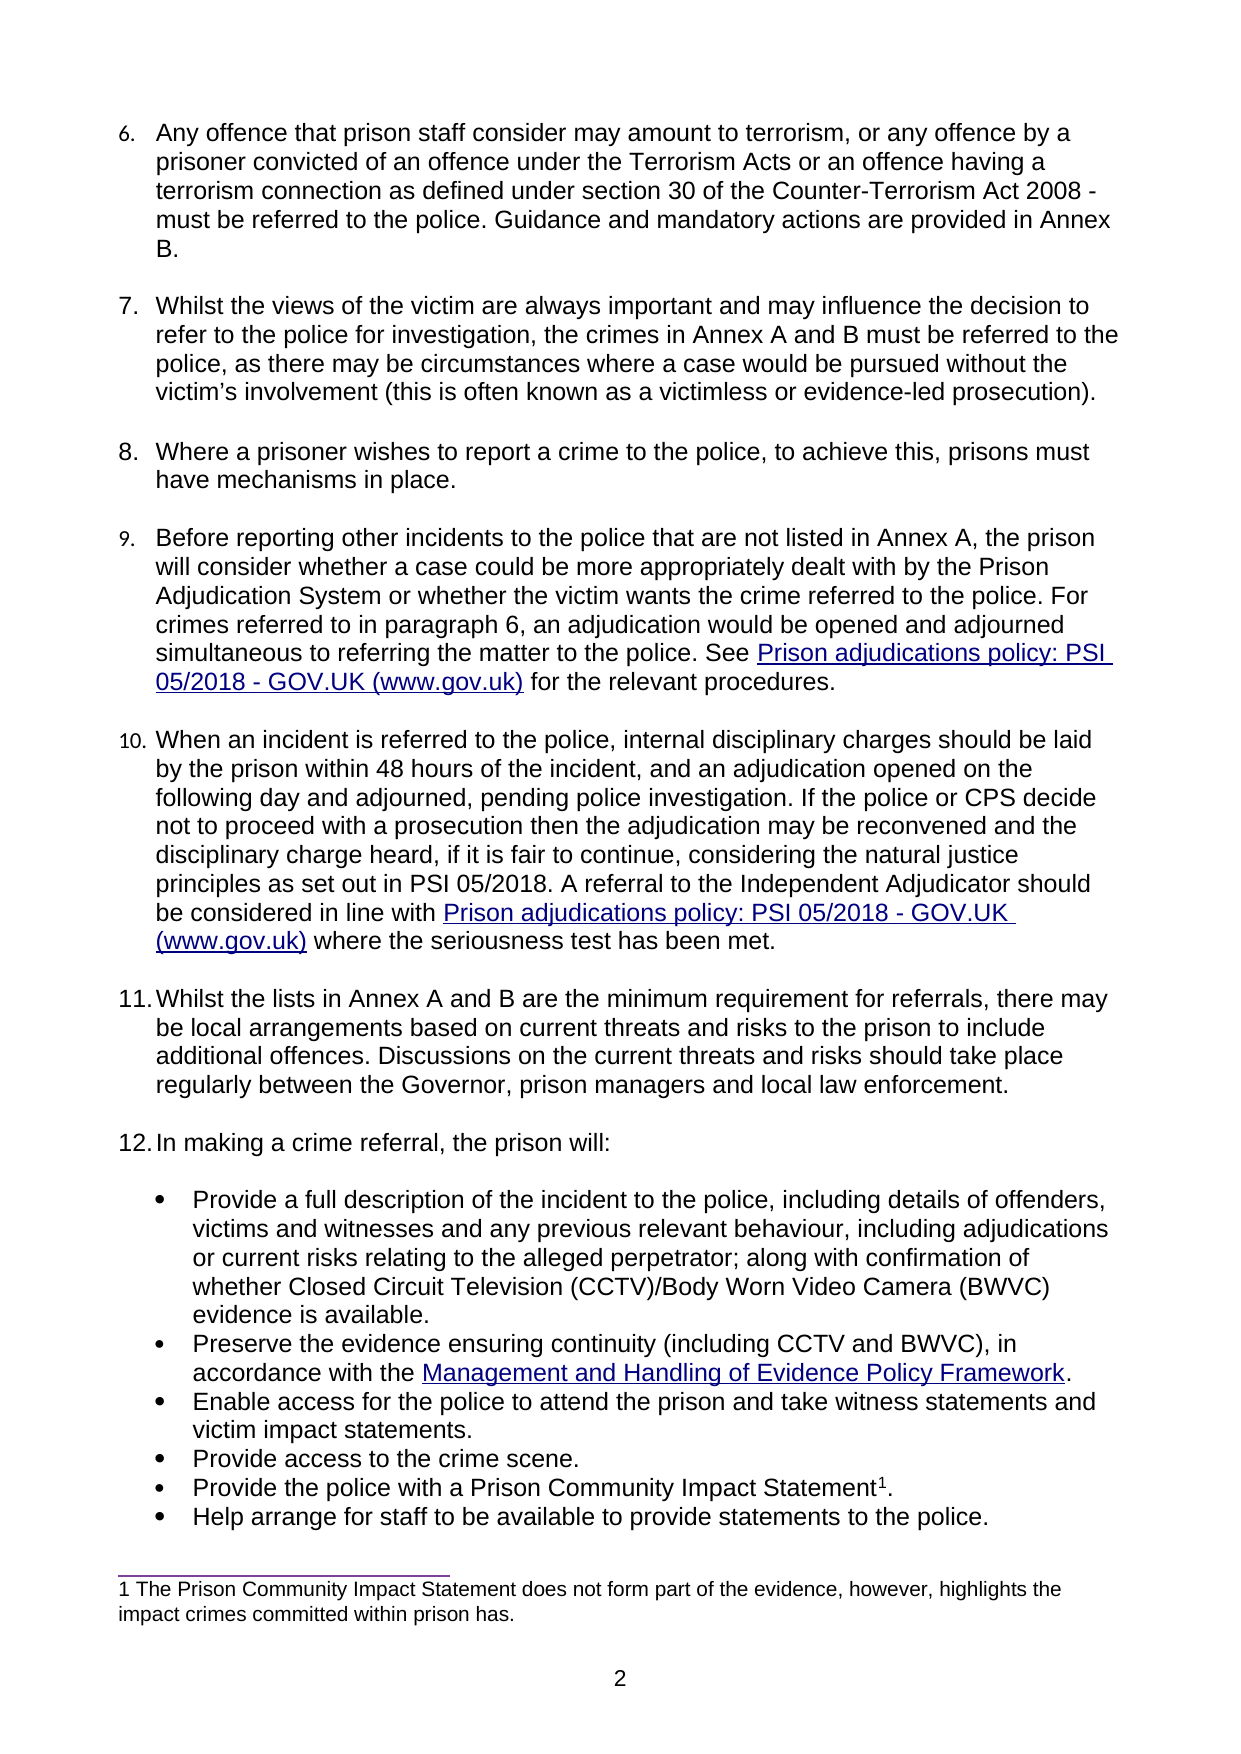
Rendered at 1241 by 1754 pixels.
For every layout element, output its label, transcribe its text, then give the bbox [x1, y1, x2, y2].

list Help arrange for staff to be available to provide statements to the police. [155, 1502, 1122, 1531]
list Preserve the evidence ensuring continuity (including CCTV and BWVC), in accordance with the Management and Handling of Evidence Policy Framework. [155, 1329, 1122, 1386]
list Enable access for the police to attend the prison and take witness statements and victim impact statements. [155, 1386, 1122, 1444]
list Any offence that prison staff consider may amount to terrorism, or any offence by a prisoner convicted of an offence under the Terrorism Acts or an offence having a terrorism connection as defined under section 30 of the Counter-Terrorism Act 2008 -must be referred to the police. Guidance and mandatory actions are provided in Annex B. [118, 118, 1122, 262]
list In making a crime referral, the prison will: [118, 1128, 1122, 1156]
list The Prison Community Impact Statement does not form part of the evidence, however, highlights the impact crimes committed within prison has. [118, 1576, 1122, 1626]
list Provide a full description of the incident to the police, including details of offenders, victims and witnesses and any previous relevant behaviour, including adjudications or current risks relating to the alleged perpetrator; along with confirmation of whether Closed Circuit Television (CCTV)/Body Worn Video Camera (BWVC) evidence is available. [155, 1185, 1122, 1329]
list Before reporting other incidents to the police that are not listed in Annex A, the prison will consider whether a case could be more appropriately dealt with by the Prison Adjudication System or whether the victim wants the crime referred to the police. For crimes referred to in paragraph 6, an adjudication would be opened and adjourned simultaneous to referring the matter to the police. See Prison adjudications policy: PSI 05/2018 - GOV.UK (www.gov.uk) for the relevant procedures. [118, 523, 1122, 696]
list Where a prisoner wishes to report a crime to the police, to achieve this, prisons must have mechanisms in place. [118, 437, 1122, 494]
list Provide the police with a Prison Community Impact Statement. [155, 1473, 1122, 1502]
list Whilst the lists in Annex A and B are the minimum requirement for referrals, there may be local arrangements based on current threats and risks to the prison to include additional offences. Discussions on the current threats and risks should take place regularly between the Governor, prison managers and local law enforcement. [118, 984, 1122, 1099]
list When an incident is referred to the police, internal disciplinary charges should be laid by the prison within 48 hours of the incident, and an adjudication opened on the following day and adjourned, pending police investigation. If the police or CPS decide not to proceed with a prosecution then the adjudication may be reconvened and the disciplinary charge heard, if it is fair to continue, considering the natural justice principles as set out in PSI 05/2018. A referral to the Independent Adjudicator should be considered in line with Prison adjudications policy: PSI 05/2018 - GOV.UK (www.gov.uk) where the seriousness test has been met. [118, 725, 1122, 955]
list Provide access to the crime scene. [155, 1444, 1122, 1473]
list Whilst the views of the victim are always important and may influence the decision to refer to the police for investigation, the crimes in Annex A and B must be referred to the police, as there may be circumstances where a case would be pursued without the victim’s involvement (this is often known as a victimless or evidence-led prosecution). [118, 291, 1122, 406]
